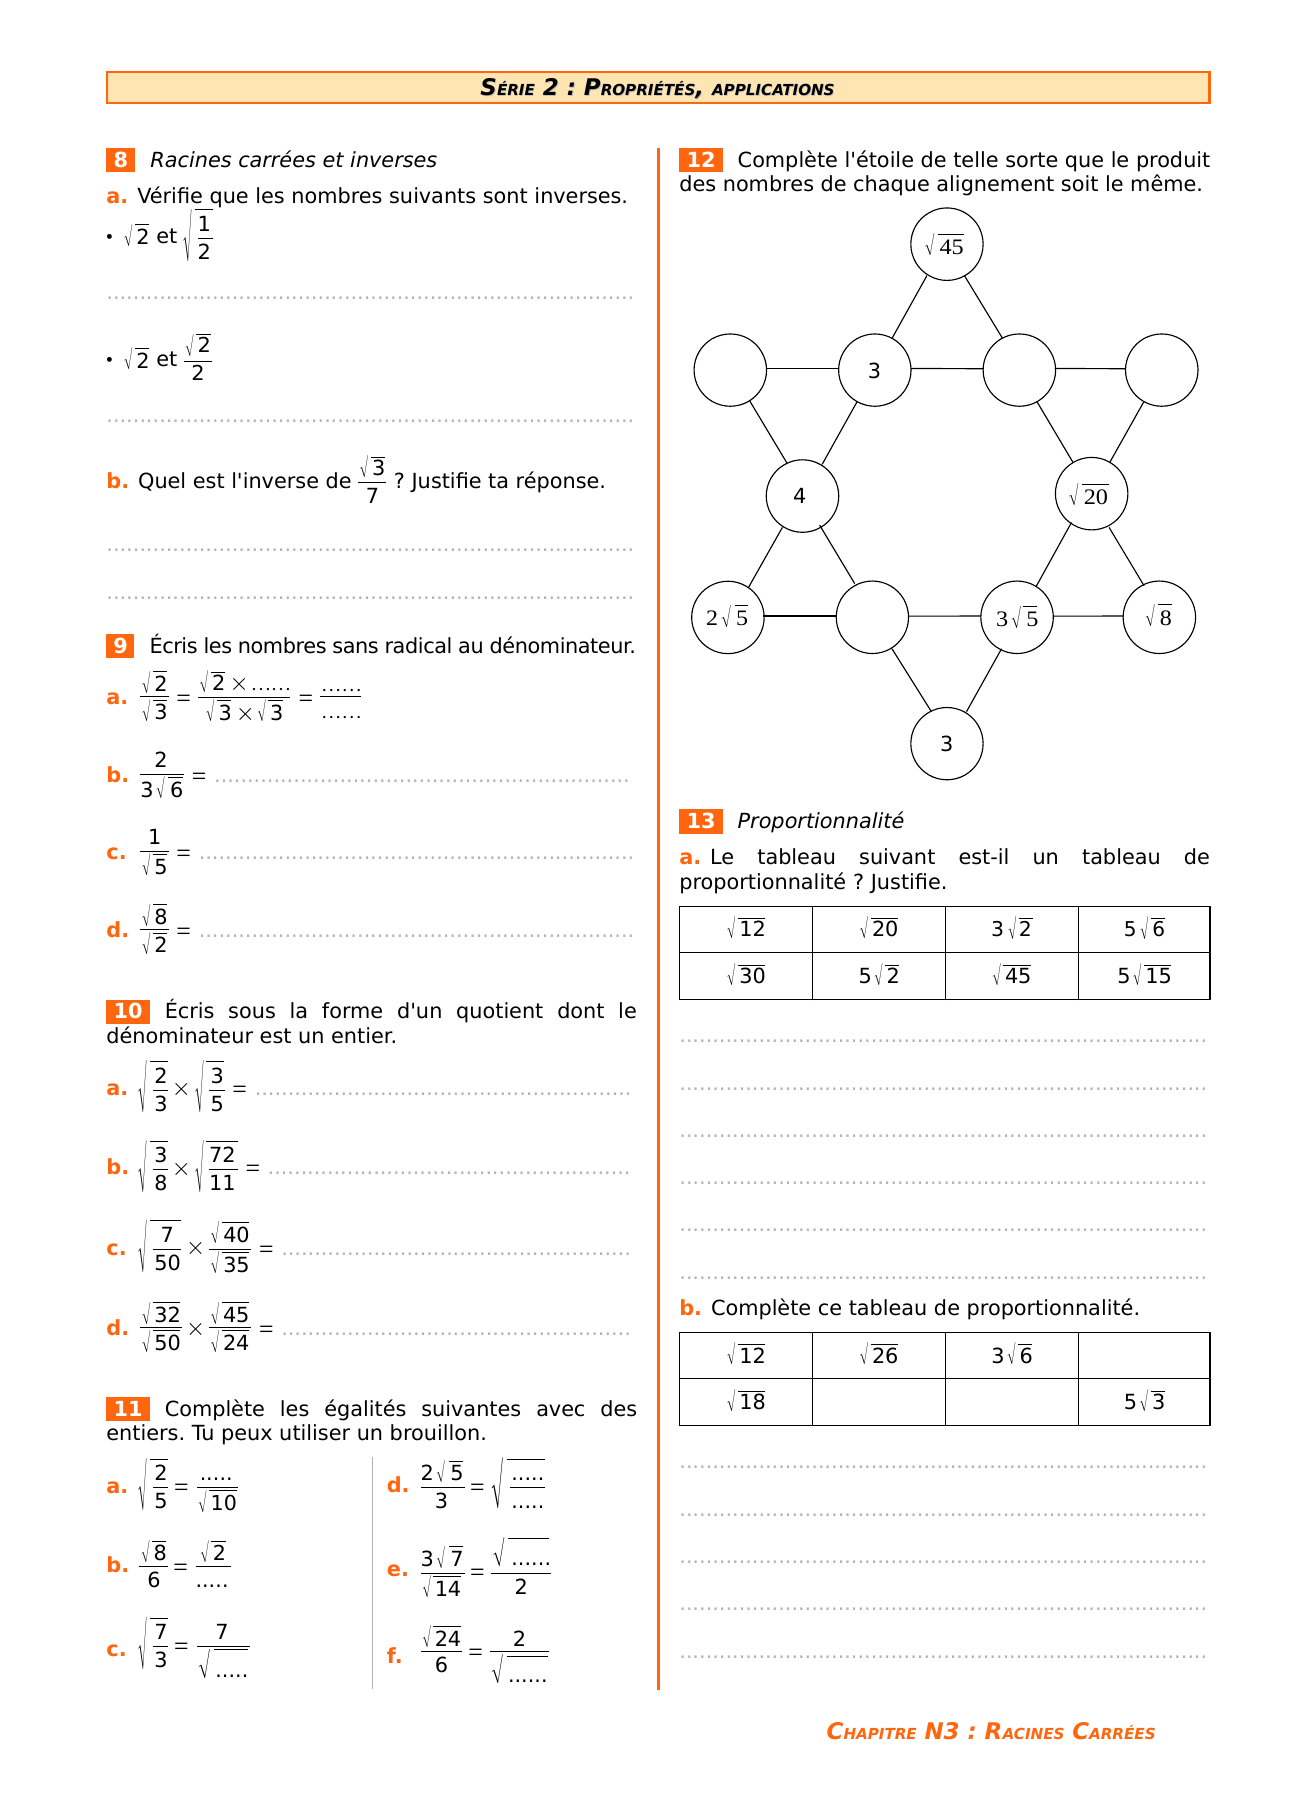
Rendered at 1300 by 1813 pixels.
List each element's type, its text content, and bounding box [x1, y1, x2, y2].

list Complète les égalités suivantes avec des entiers. Tu peux utiliser un brouillon. [106, 1397, 638, 1446]
table_cell [946, 1379, 1078, 1425]
list ................................................................................ [106, 580, 638, 604]
list Le tableau suivant est-il un tableau de proportionnalité ? Justifie. [679, 845, 1211, 894]
list = .................................................................. [106, 903, 638, 958]
list Écris les nombres sans radical au dénominateur. [134, 634, 638, 658]
list = ......................................................... [106, 1060, 638, 1116]
list Complète ce tableau de proportionnalité. [679, 1296, 1211, 1320]
table_cell [1079, 1379, 1209, 1425]
table_header [946, 907, 1078, 952]
list = .................................................................. [106, 826, 638, 879]
list ................................................................................ [679, 1000, 1211, 1048]
list ................................................................................ [679, 1426, 1211, 1474]
list Vérifie que les nombres suivants sont inverses. [106, 184, 638, 208]
list Proportionnalité [723, 809, 1211, 834]
list = ..................................................... [106, 1219, 638, 1277]
list ................................................................................ [106, 403, 638, 427]
list = ....................................................... [106, 1139, 638, 1195]
table_header [813, 1333, 945, 1378]
list et [106, 208, 638, 264]
list = ............................................................... [106, 749, 638, 802]
table_cell [813, 1379, 945, 1425]
table_cell [680, 953, 812, 999]
list Racines carrées et inverses [135, 148, 638, 172]
table_cell [946, 953, 1078, 999]
list Quel est l'inverse de? Justifie ta réponse. [106, 455, 638, 508]
list Complète l'étoile de telle sorte que le produit des nombres de chaque alignement soit le même. [679, 148, 1211, 196]
table_header [1079, 1333, 1209, 1378]
table_header [680, 907, 812, 952]
table_header [680, 1333, 812, 1378]
table_cell [813, 953, 945, 999]
list ................................................................................ [106, 280, 638, 304]
table_cell [1079, 953, 1209, 999]
list et [106, 333, 638, 386]
table_header [946, 1333, 1078, 1378]
list = ..................................................... [106, 1301, 638, 1356]
table_cell [680, 1379, 812, 1425]
table_header [813, 907, 945, 952]
list ................................................................................ [106, 532, 638, 556]
list == [106, 670, 638, 725]
list ................................................................................................................................................................................................................................................................................................................................................................................................................ [679, 1048, 1211, 1284]
table_header [1079, 907, 1209, 952]
list ................................................................................................................................................................................................................................................................................................................................ [679, 1474, 1211, 1663]
list Écris sous la forme d'un quotient dont le dénominateur est un entier. [106, 999, 638, 1048]
